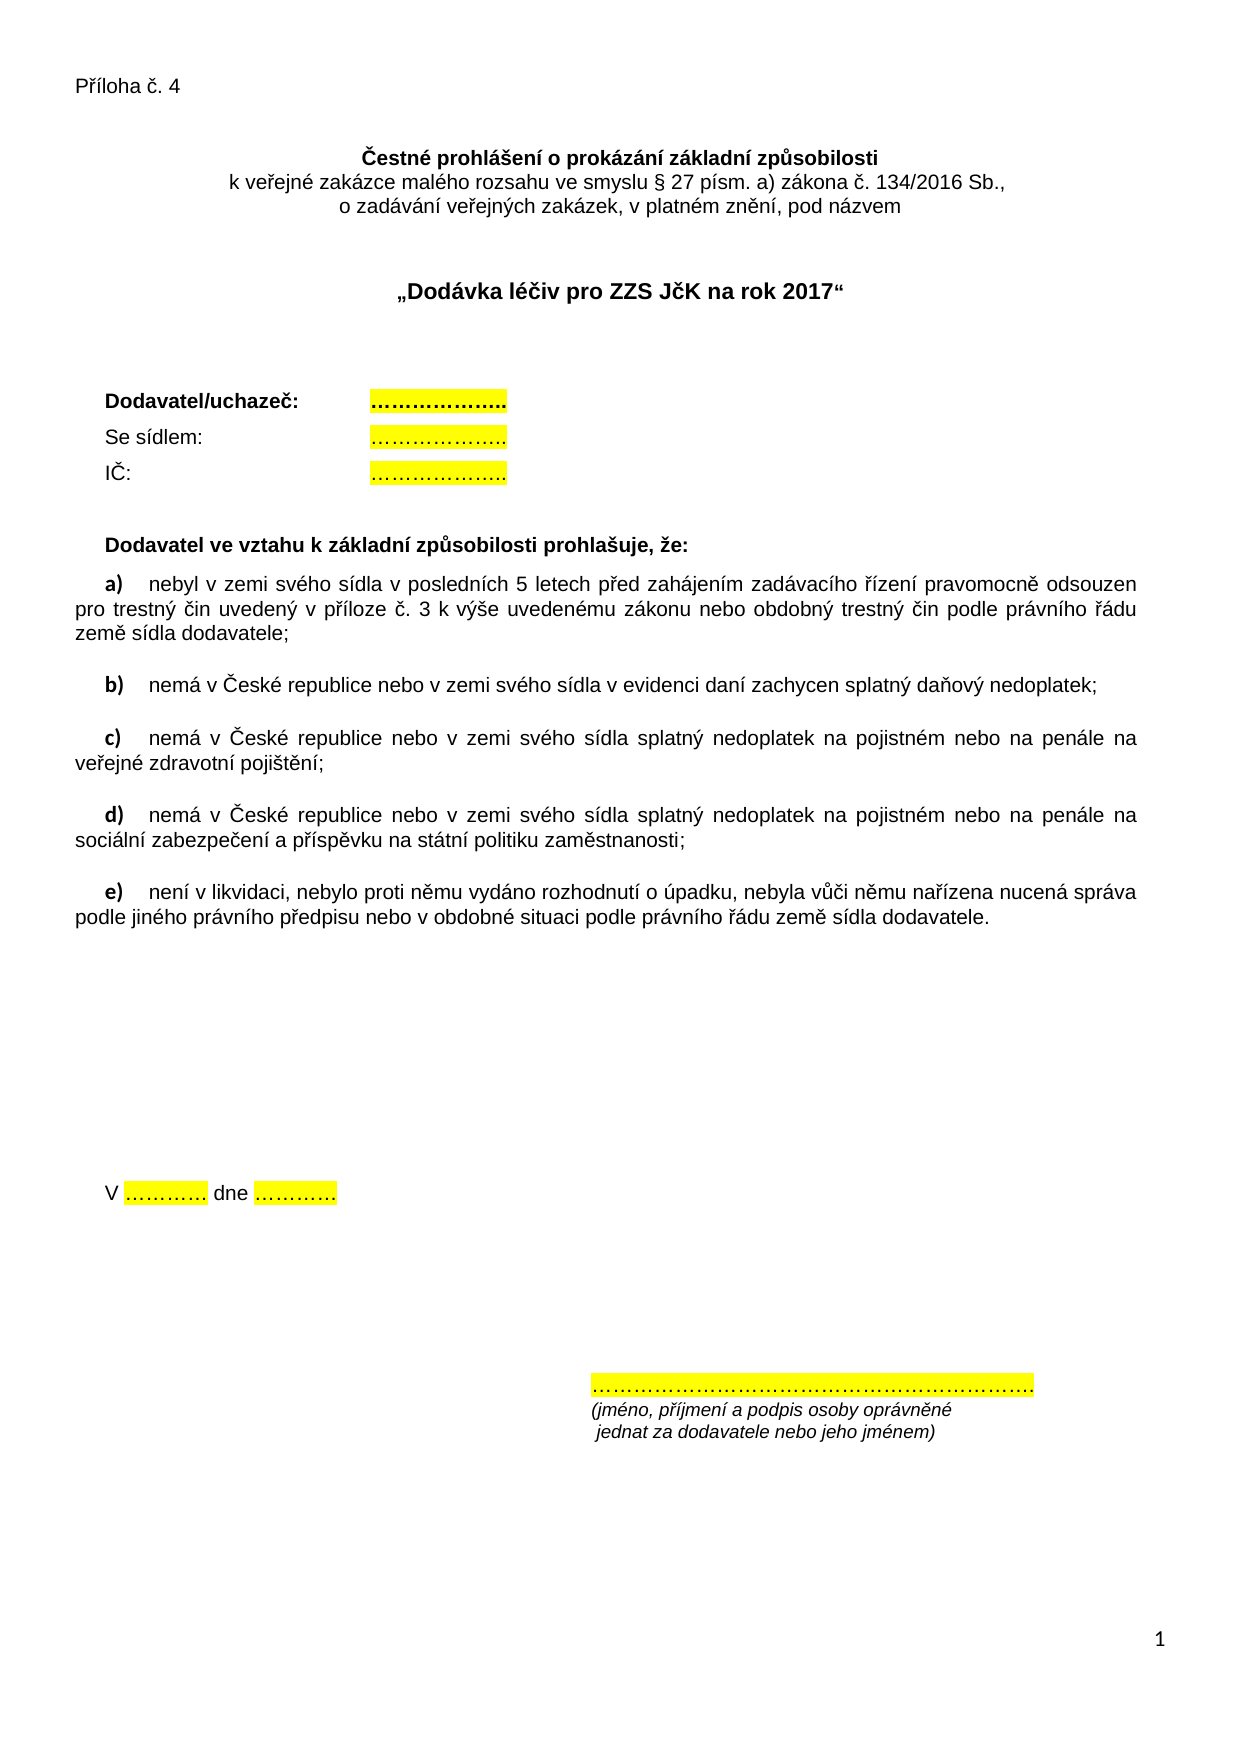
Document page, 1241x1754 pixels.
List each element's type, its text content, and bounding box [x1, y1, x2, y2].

text Dodavatel/uchazeč: ……………….. [75, 389, 1138, 413]
text V ………… dne ………… [75, 1181, 1138, 1205]
list není v likvidaci, nebylo proti němu vydáno rozhodnutí o úpadku, nebyla vůči němu nařízena nucená správa podle jiného právního předpisu nebo v obdobné situaci podle právního řádu země sídla dodavatele. [75, 877, 1138, 929]
list nemá v České republice nebo v zemi svého sídla v evidenci daní zachycen splatný daňový nedoplatek; [75, 670, 1138, 698]
list nebyl v zemi svého sídla v posledních 5 letech před zahájením zadávacího řízení pravomocně odsouzen pro trestný čin uvedený v příloze č. 3 k výše uvedenému zákonu nebo obdobný trestný čin podle právního řádu země sídla dodavatele; [75, 569, 1138, 645]
text IČ: ……………….. [75, 461, 1138, 485]
text Se sídlem: ……………….. [75, 425, 1138, 449]
text Dodavatel ve vztahu k základní způsobilosti prohlašuje, že: [75, 533, 1138, 557]
text k veřejné zakázce malého rozsahu ve smyslu § 27 písm. a) zákona č. 134/2016 Sb., [75, 170, 1165, 194]
text „Dodávka léčiv pro ZZS JčK na rok 2017“ [75, 278, 1165, 304]
text o zadávání veřejných zakázek, v platném znění, pod názvem [75, 194, 1165, 218]
text ………………………………………………………. (jméno, příjmení a podpis osoby oprávněné jednat za dodavatele nebo jeho jménem) [75, 1373, 1138, 1442]
text Čestné prohlášení o prokázání základní způsobilosti [75, 146, 1165, 170]
list nemá v České republice nebo v zemi svého sídla splatný nedoplatek na pojistném nebo na penále na veřejné zdravotní pojištění; [75, 723, 1138, 775]
list nemá v České republice nebo v zemi svého sídla splatný nedoplatek na pojistném nebo na penále na sociální zabezpečení a příspěvku na státní politiku zaměstnanosti; [75, 800, 1138, 852]
